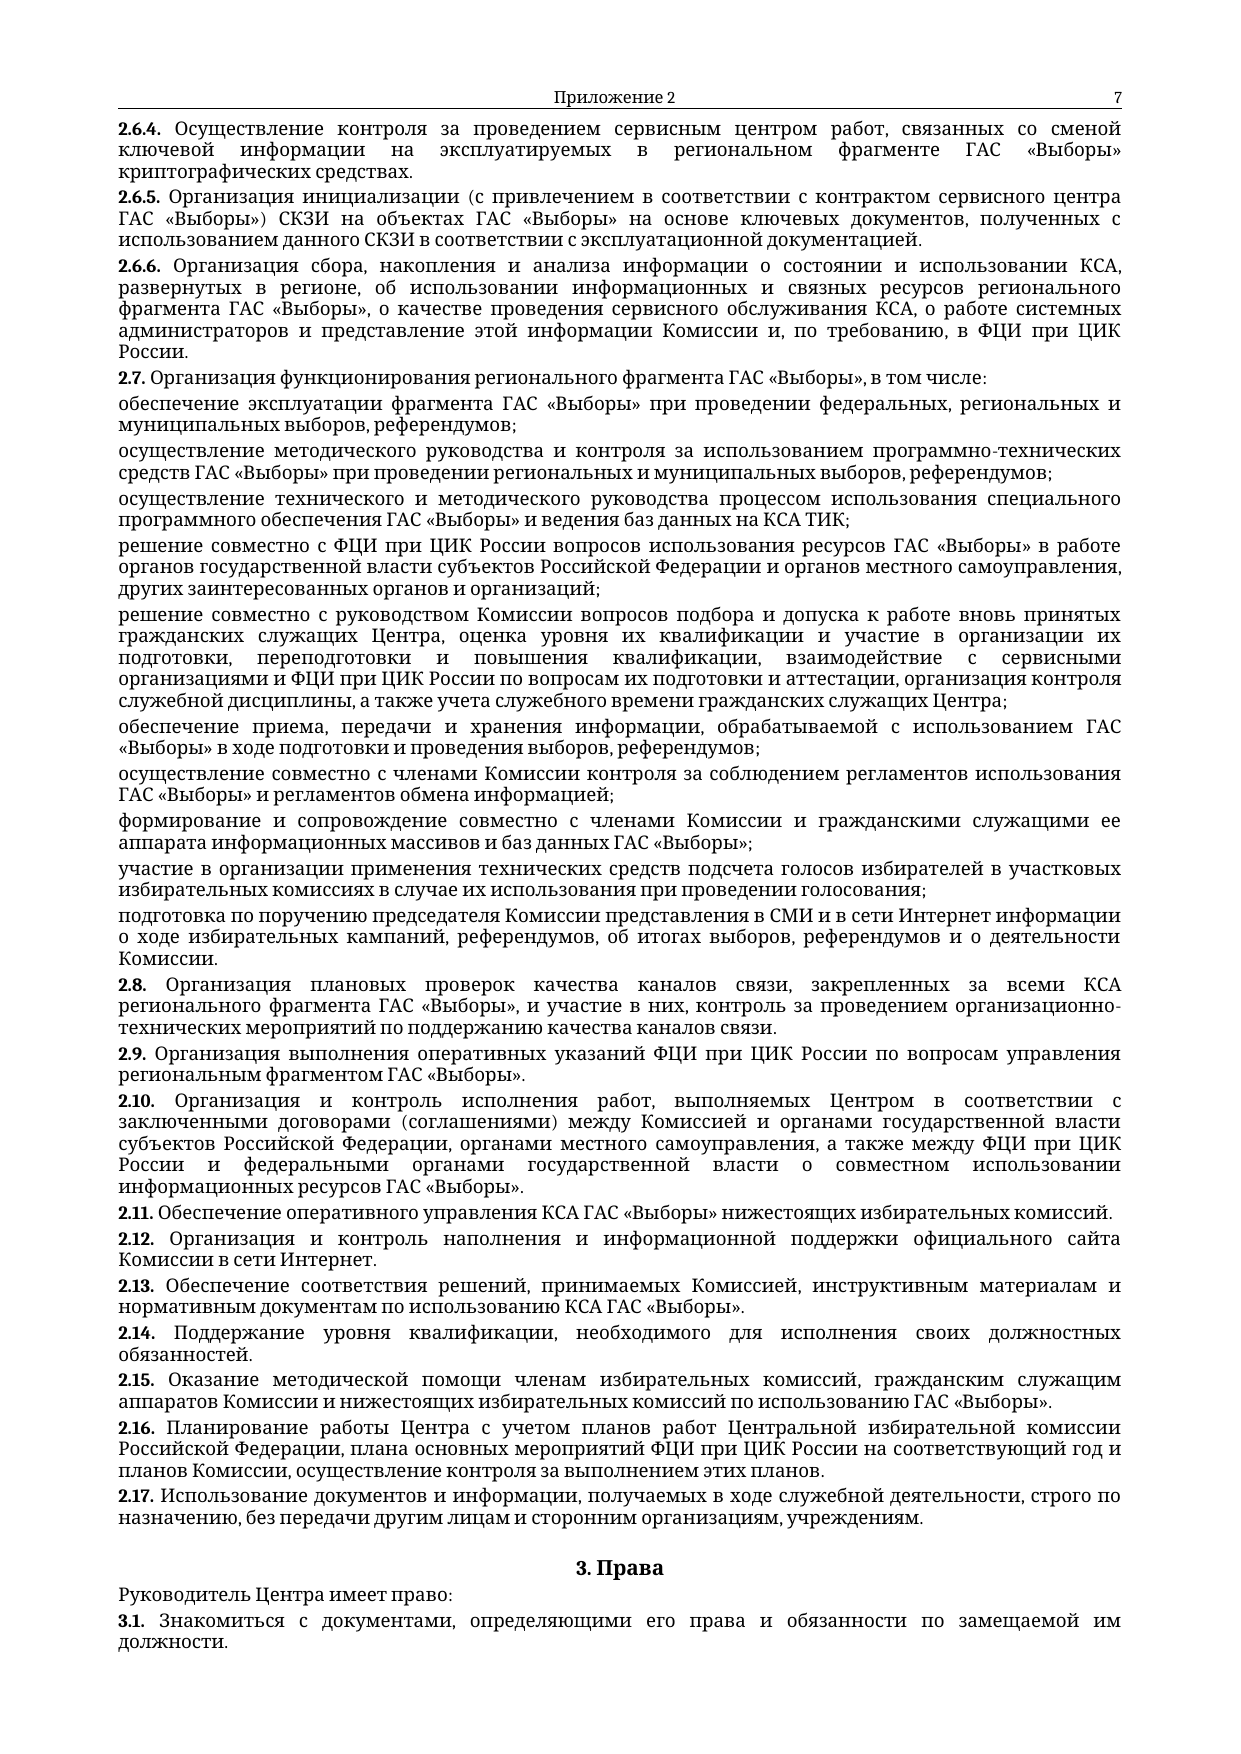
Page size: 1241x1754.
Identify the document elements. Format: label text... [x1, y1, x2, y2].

text 2.13. Обеспечение соответствия решений, принимаемых Комиссией, инструктивным материалам и нормативным документам по использованию КСА ГАС «Выборы». [118, 1275, 1122, 1318]
text 2.17. Использование документов и информации, получаемых в ходе служебной деятельности, строго по назначению, без передачи другим лицам и сторонним организациям, учреждениям. [118, 1486, 1122, 1529]
text решение совместно с руководством Комиссии вопросов подбора и допуска к работе вновь принятых гражданских служащих Центра, оценка уровня их квалификации и участие в организации их подготовки, переподготовки и повышения квалификации, взаимодействие с сервисными организациями и ФЦИ при ЦИК России по вопросам их подготовки и аттестации, организация контроля служебной дисциплины, а также учета служебного времени гражданских служащих Центра; [118, 604, 1122, 712]
text 2.6.5. Организация инициализации (с привлечением в соответствии с контрактом сервисного центра ГАС «Выборы») СКЗИ на объектах ГАС «Выборы» на основе ключевых документов, полученных с использованием данного СКЗИ в соответствии с эксплуатационной документацией. [118, 187, 1122, 252]
text подготовка по поручению председателя Комиссии представления в СМИ и в сети Интернет информации о ходе избирательных кампаний, референдумов, об итогах выборов, референдумов и о деятельности Комиссии. [118, 905, 1122, 970]
text 2.15. Оказание методической помощи членам избирательных комиссий, гражданским служащим аппаратов Комиссии и нижестоящих избирательных комиссий по использованию ГАС «Выборы». [118, 1370, 1122, 1413]
text осуществление технического и методического руководства процессом использования специального программного обеспечения ГАС «Выборы» и ведения баз данных на КСА ТИК; [118, 488, 1122, 531]
text 2.8. Организация плановых проверок качества каналов связи, закрепленных за всеми КСА регионального фрагмента ГАС «Выборы», и участие в них, контроль за проведением организационно-технических мероприятий по поддержанию качества каналов связи. [118, 974, 1122, 1039]
text участие в организации применения технических средств подсчета голосов избирателей в участковых избирательных комиссиях в случае их использования при проведении голосования; [118, 858, 1122, 901]
subtitle 3. Права [118, 1556, 1122, 1580]
text формирование и сопровождение совместно с членами Комиссии и гражданскими служащими ее аппарата информационных массивов и баз данных ГАС «Выборы»; [118, 811, 1122, 854]
text осуществление методического руководства и контроля за использованием программно-технических средств ГАС «Выборы» при проведении региональных и муниципальных выборов, референдумов; [118, 441, 1122, 484]
text 2.6.6. Организация сбора, накопления и анализа информации о состоянии и использовании КСА, развернутых в регионе, об использовании информационных и связных ресурсов регионального фрагмента ГАС «Выборы», о качестве проведения сервисного обслуживания КСА, о работе системных администраторов и представление этой информации Комиссии и, по требованию, в ФЦИ при ЦИК России. [118, 256, 1122, 363]
text Руководитель Центра имеет право: [118, 1584, 1122, 1606]
text обеспечение эксплуатации фрагмента ГАС «Выборы» при проведении федеральных, региональных и муниципальных выборов, референдумов; [118, 393, 1122, 437]
text решение совместно с ФЦИ при ЦИК России вопросов использования ресурсов ГАС «Выборы» в работе органов государственной власти субъектов Российской Федерации и органов местного самоуправления, других заинтересованных органов и организаций; [118, 535, 1122, 600]
text 3.1. Знакомиться с документами, определяющими его права и обязанности по замещаемой им должности. [118, 1610, 1122, 1653]
text осуществление совместно с членами Комиссии контроля за соблюдением регламентов использования ГАС «Выборы» и регламентов обмена информацией; [118, 763, 1122, 807]
text 2.7. Организация функционирования регионального фрагмента ГАС «Выборы», в том числе: [118, 368, 1122, 389]
text 2.14. Поддержание уровня квалификации, необходимого для исполнения своих должностных обязанностей. [118, 1323, 1122, 1366]
text 2.11. Обеспечение оперативного управления КСА ГАС «Выборы» нижестоящих избирательных комиссий. [118, 1202, 1122, 1224]
text 2.10. Организация и контроль исполнения работ, выполняемых Центром в соответствии с заключенными договорами (соглашениями) между Комиссией и органами государственной власти субъектов Российской Федерации, органами местного самоуправления, а также между ФЦИ при ЦИК России и федеральными органами государственной власти о совместном использовании информационных ресурсов ГАС «Выборы». [118, 1090, 1122, 1198]
text 2.9. Организация выполнения оперативных указаний ФЦИ при ЦИК России по вопросам управления региональным фрагментом ГАС «Выборы». [118, 1043, 1122, 1086]
text 2.16. Планирование работы Центра с учетом планов работ Центральной избирательной комиссии Российской Федерации, плана основных мероприятий ФЦИ при ЦИК России на соответствующий год и планов Комиссии, осуществление контроля за выполнением этих планов. [118, 1417, 1122, 1482]
text 2.6.4. Осуществление контроля за проведением сервисным центром работ, связанных со сменой ключевой информации на эксплуатируемых в региональном фрагменте ГАС «Выборы» криптографических средствах. [118, 118, 1122, 183]
text обеспечение приема, передачи и хранения информации, обрабатываемой с использованием ГАС «Выборы» в ходе подготовки и проведения выборов, референдумов; [118, 716, 1122, 759]
text 2.12. Организация и контроль наполнения и информационной поддержки официального сайта Комиссии в сети Интернет. [118, 1228, 1122, 1271]
